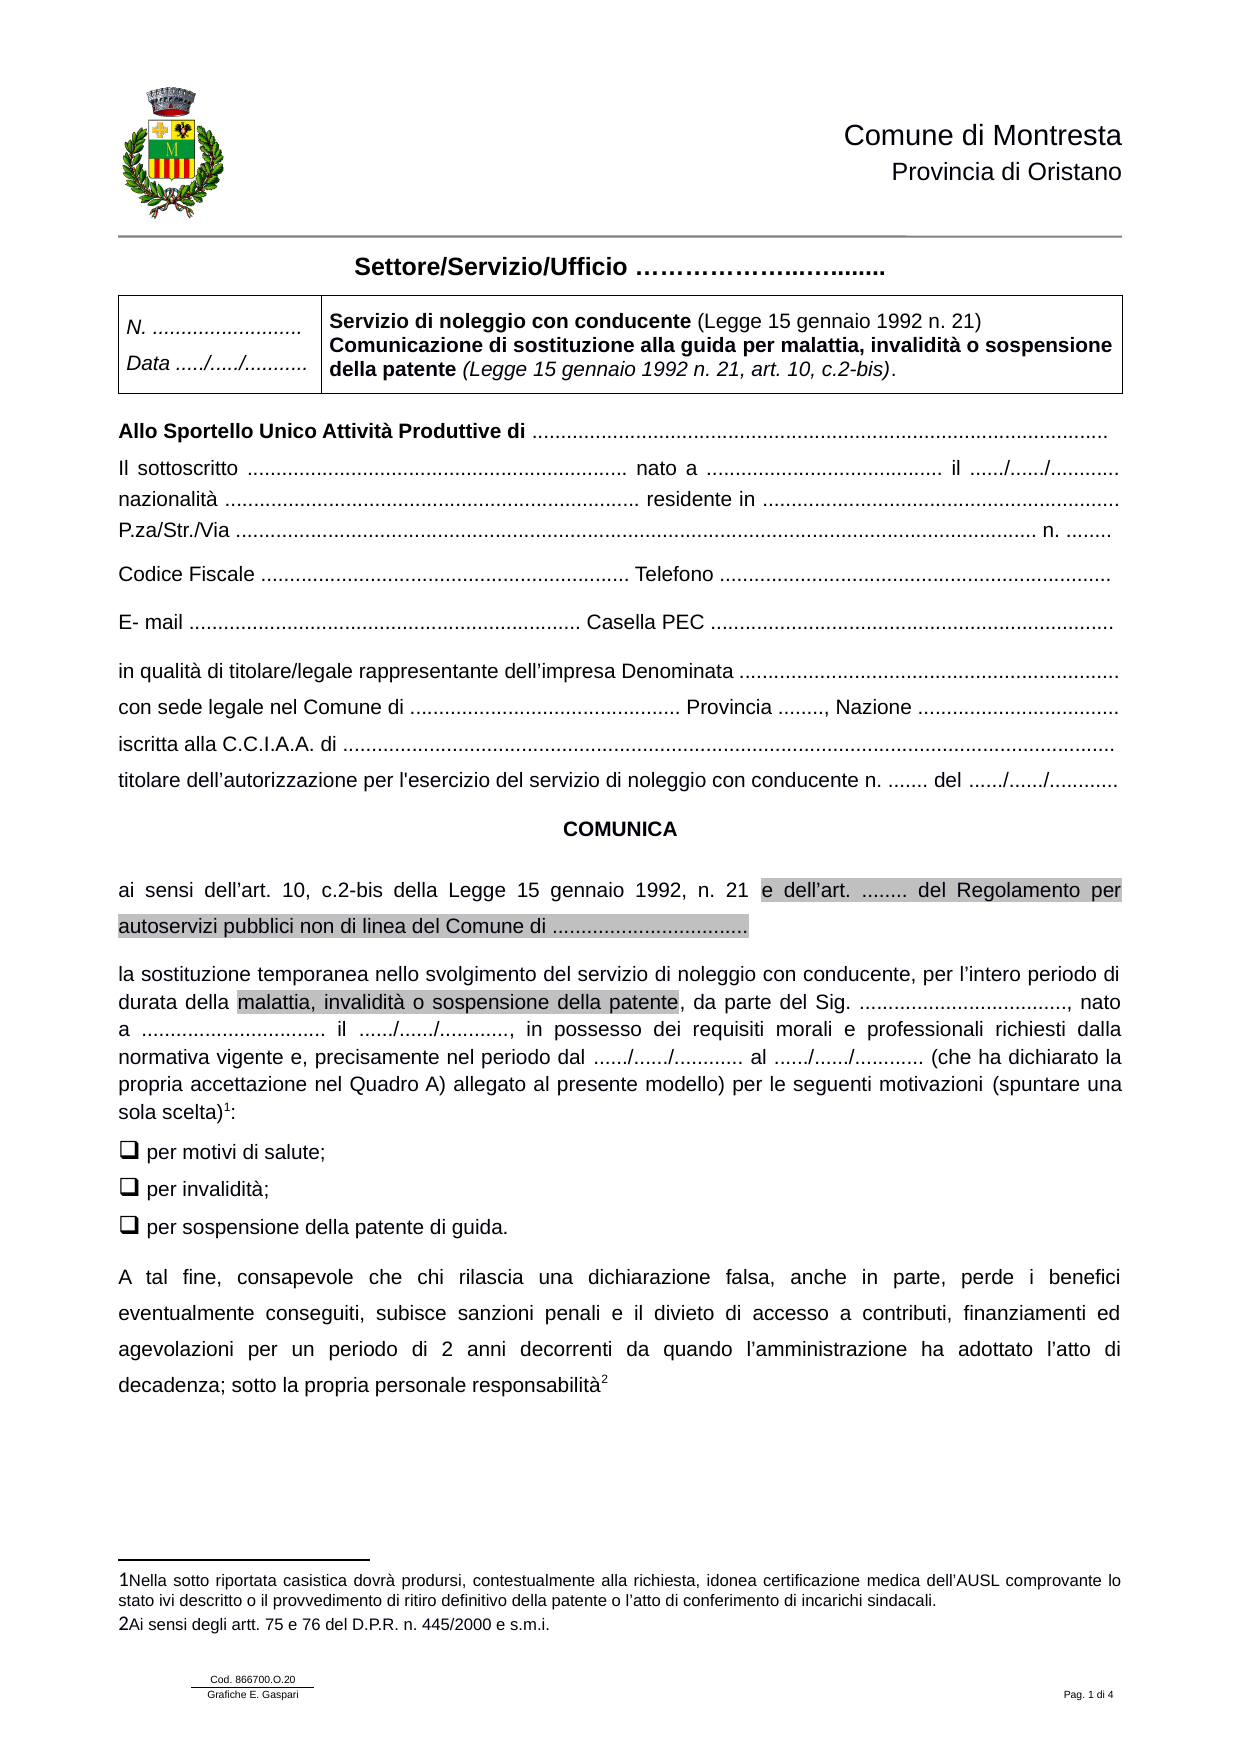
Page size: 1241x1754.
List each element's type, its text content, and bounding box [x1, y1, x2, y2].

text E- mail .................................................................... Casella PEC ...................................................................... [118, 610, 1122, 634]
text Codice Fiscale ................................................................ Telefono .................................................................... [118, 562, 1122, 586]
text iscritta alla C.C.I.A.A. di ...................................................................................................................................... [118, 731, 1122, 755]
text  per invalidità; [118, 1177, 1122, 1202]
text titolare dell’autorizzazione per l'esercizio del servizio di noleggio con conducente n. ....... del ....../....../............ [118, 768, 1122, 792]
text Settore/Servizio/Ufficio ………………...…........ [118, 252, 1122, 281]
text A tal fine, consapevole che chi rilascia una dichiarazione falsa, anche in parte, perde i benefici eventualmente conseguiti, subisce sanzioni penali e il divieto di accesso a contributi, finanziamenti ed agevolazioni per un periodo di 2 anni decorrenti da quando l’amministrazione ha adottato l’atto di decadenza; sotto la propria personale responsabilità [118, 1265, 1122, 1396]
text  per motivi di salute; [118, 1140, 1122, 1165]
text Allo Sportello Unico Attività Produttive di .................................................................................................... [118, 419, 1122, 443]
table_header Servizio di noleggio con conducente (Legge 15 gennaio 1992 n. 21) Comunicazione di sostituzione alla guida per malattia, invalidità o sospensione della patente (Legge 15 gennaio 1992 n. 21, art. 10, c.2-bis). [322, 296, 1122, 393]
text Il sottoscritto .................................................................. nato a ......................................... il ....../....../............ nazionalità ........................................................................ residente in .............................................................. P.za/Str./Via ........................................................................................................................................... n. ........ [118, 456, 1122, 542]
text con sede legale nel Comune di ............................................... Provincia ........, Nazione ................................... [118, 695, 1122, 719]
text Nella sotto riportata casistica dovrà prodursi, contestualmente alla richiesta, idonea certificazione medica dell’AUSL comprovante lo stato ivi descritto o il provvedimento di ritiro definitivo della patente o l’atto di conferimento di incarichi sindacali. [118, 1566, 1122, 1610]
text COMUNICA [118, 817, 1122, 841]
text  per sospensione della patente di guida. [118, 1215, 1122, 1240]
text ai sensi dell’art. 10, c.2-bis della Legge 15 gennaio 1992, n. 21 e dell’art. ........ del Regolamento per autoservizi pubblici non di linea del Comune di .................................. [118, 878, 1122, 938]
picture [122, 87, 224, 219]
text Provincia di Oristano [224, 157, 1122, 185]
text la sostituzione temporanea nello svolgimento del servizio di noleggio con conducente, per l’intero periodo di durata della malattia, invalidità o sospensione della patente, da parte del Sig. ...................................., nato a ................................ il ....../....../............, in possesso dei requisiti morali e professionali richiesti dalla normativa vigente e, precisamente nel periodo dal ....../....../............ al ....../....../............ (che ha dichiarato la propria accettazione nel Quadro A) allegato al presente modello) per le seguenti motivazioni (spuntare una sola scelta): [118, 962, 1122, 1124]
table_header N. .......................... Data ...../...../........... [119, 296, 321, 393]
text Ai sensi degli artt. 75 e 76 del D.P.R. n. 445/2000 e s.m.i. [118, 1610, 1122, 1636]
text Comune di Montresta [224, 118, 1122, 152]
text in qualità di titolare/legale rappresentante dell’impresa Denominata .................................................................. [118, 658, 1122, 682]
